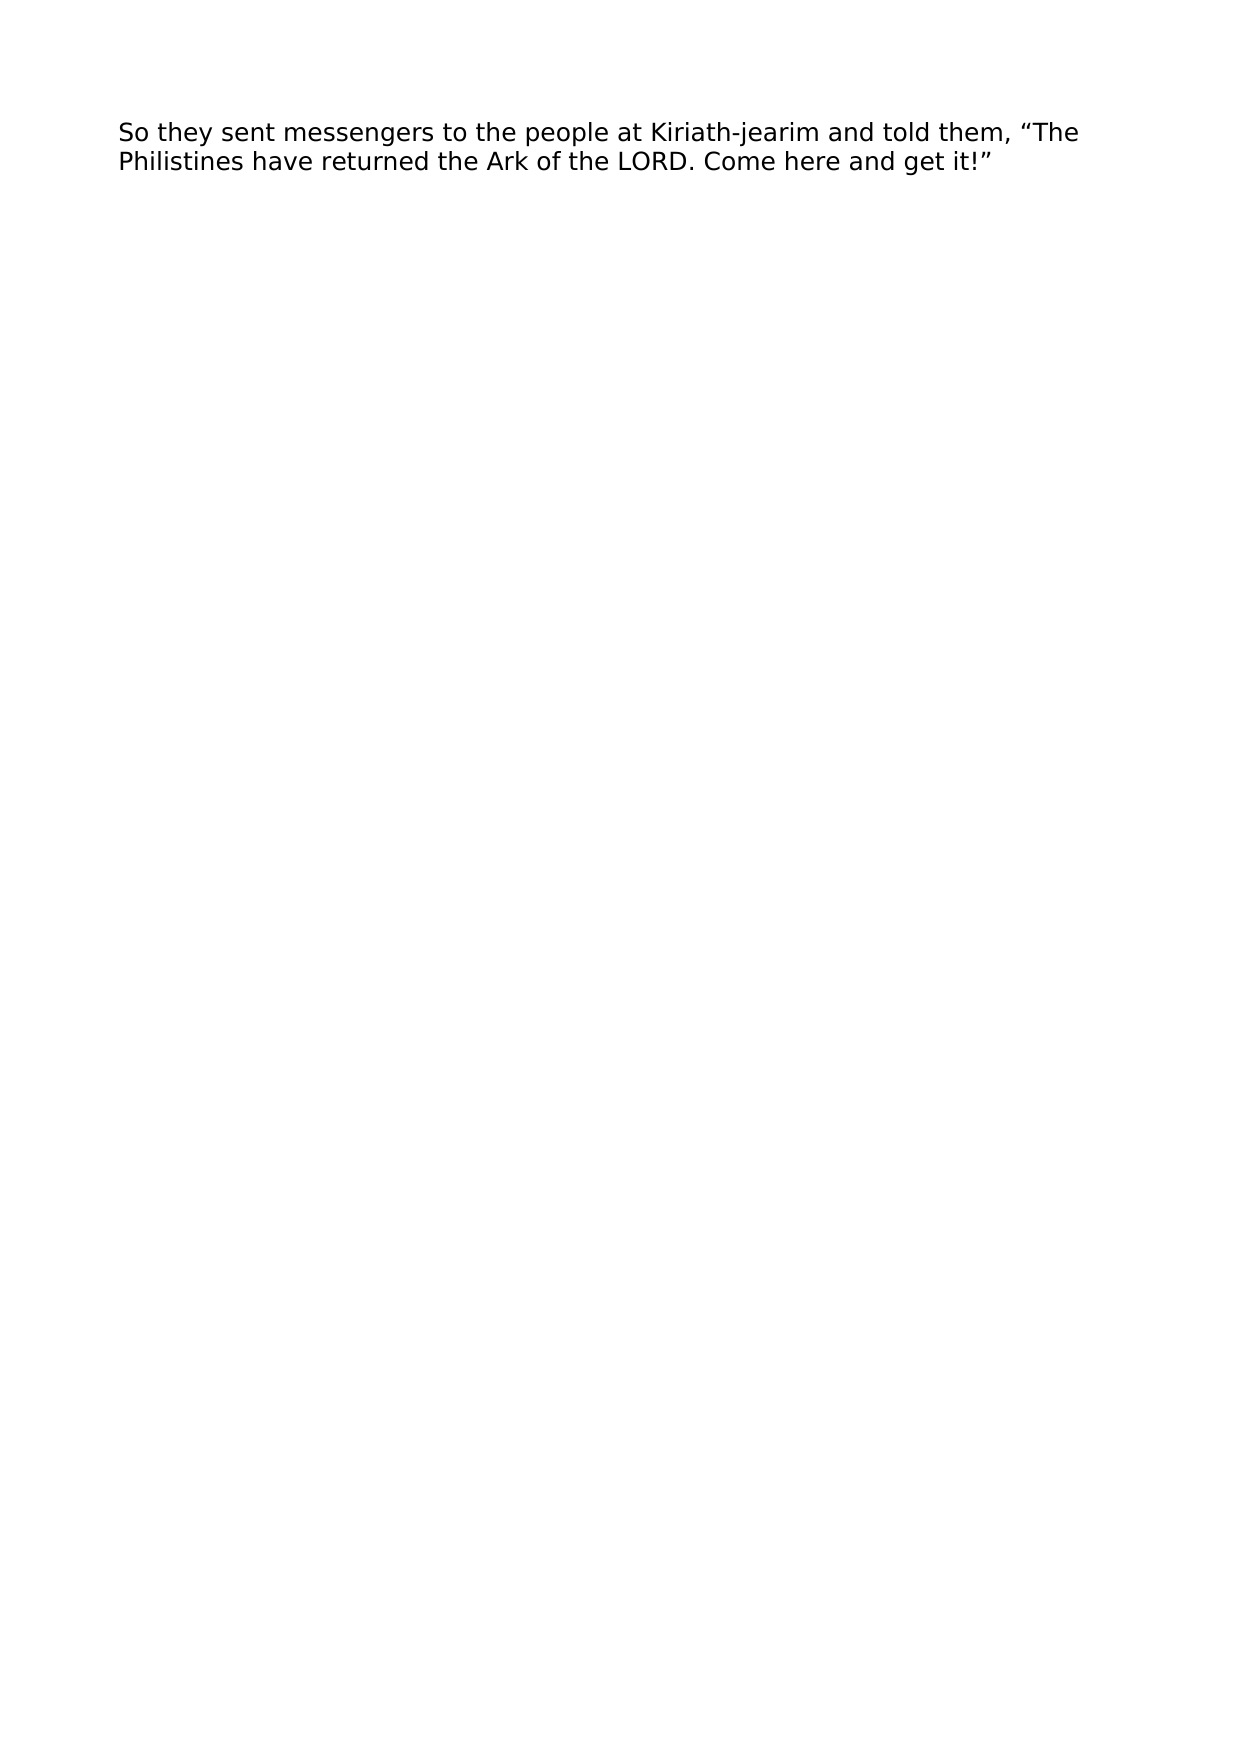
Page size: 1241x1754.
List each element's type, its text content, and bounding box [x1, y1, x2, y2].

text So they sent messengers to the people at Kiriath-jearim and told them, “The Philistines have returned the Ark of the LORD. Come here and get it!” [118, 118, 1122, 176]
